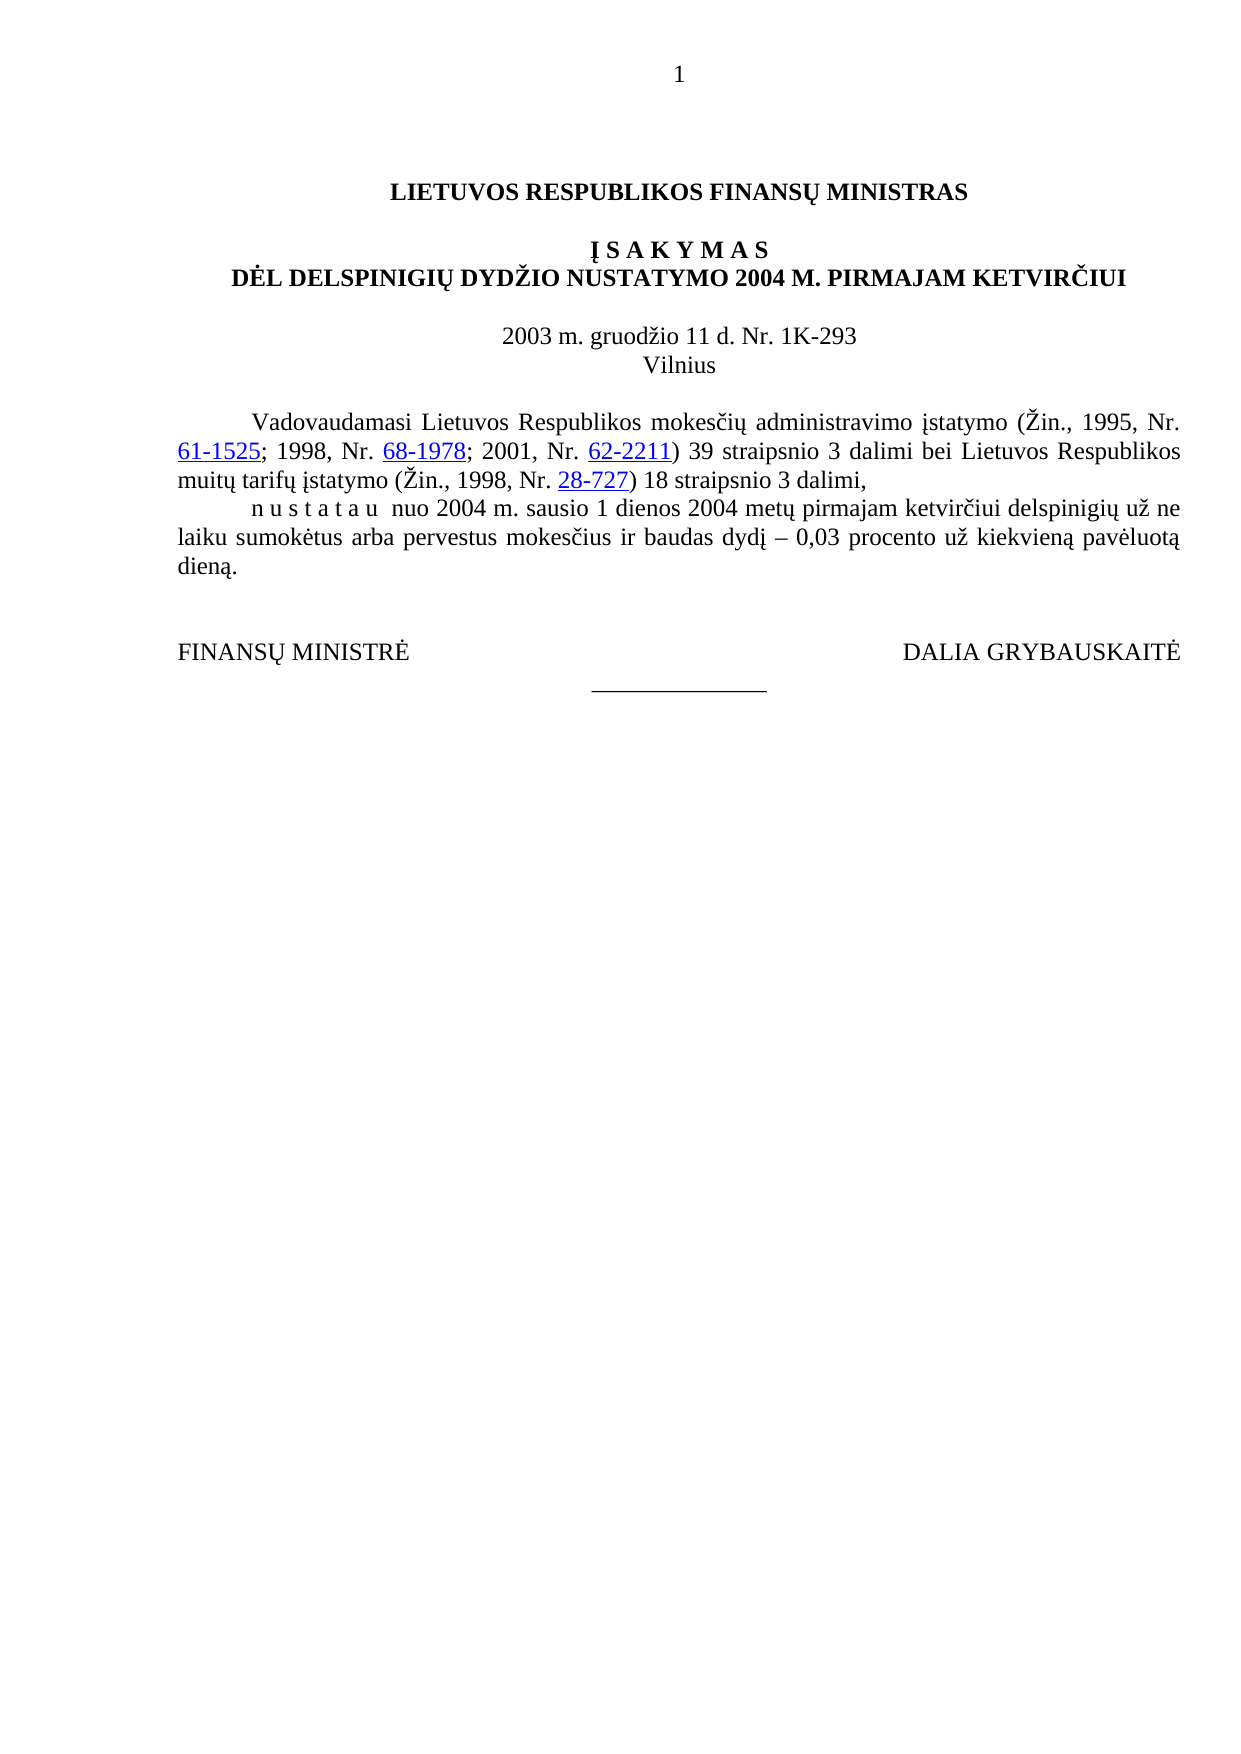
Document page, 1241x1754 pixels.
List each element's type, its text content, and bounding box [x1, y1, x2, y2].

text LIETUVOS RESPUBLIKOS FINANSŲ MINISTRAS [177, 177, 1181, 206]
text Vilnius [177, 350, 1181, 378]
text FINANSŲ MINISTRĖ DALIA GRYBAUSKAITĖ [177, 637, 1181, 666]
text DĖL DELSPINIGIŲ DYDŽIO NUSTATYMO 2004 M. PIRMAJAM KETVIRČIUI [177, 263, 1181, 292]
text 2003 m. gruodžio 11 d. Nr. 1K-293 [177, 321, 1181, 350]
text Į S A K Y M A S [177, 235, 1181, 263]
text nustatau nuo 2004 m. sausio 1 dienos 2004 metų pirmajam ketvirčiui delspinigių už ne laiku sumokėtus arba pervestus mokesčius ir baudas dydį – 0,03 procento už kiekvieną pavėluotą dieną. [177, 493, 1181, 580]
text Vadovaudamasi Lietuvos Respublikos mokesčių administravimo įstatymo (Žin., 1995, Nr. 61-1525; 1998, Nr. 68-1978; 2001, Nr. 62-2211) 39 straipsnio 3 dalimi bei Lietuvos Respublikos muitų tarifų įstatymo (Žin., 1998, Nr. 28-727) 18 straipsnio 3 dalimi, [177, 407, 1181, 493]
text ______________ [177, 666, 1181, 695]
